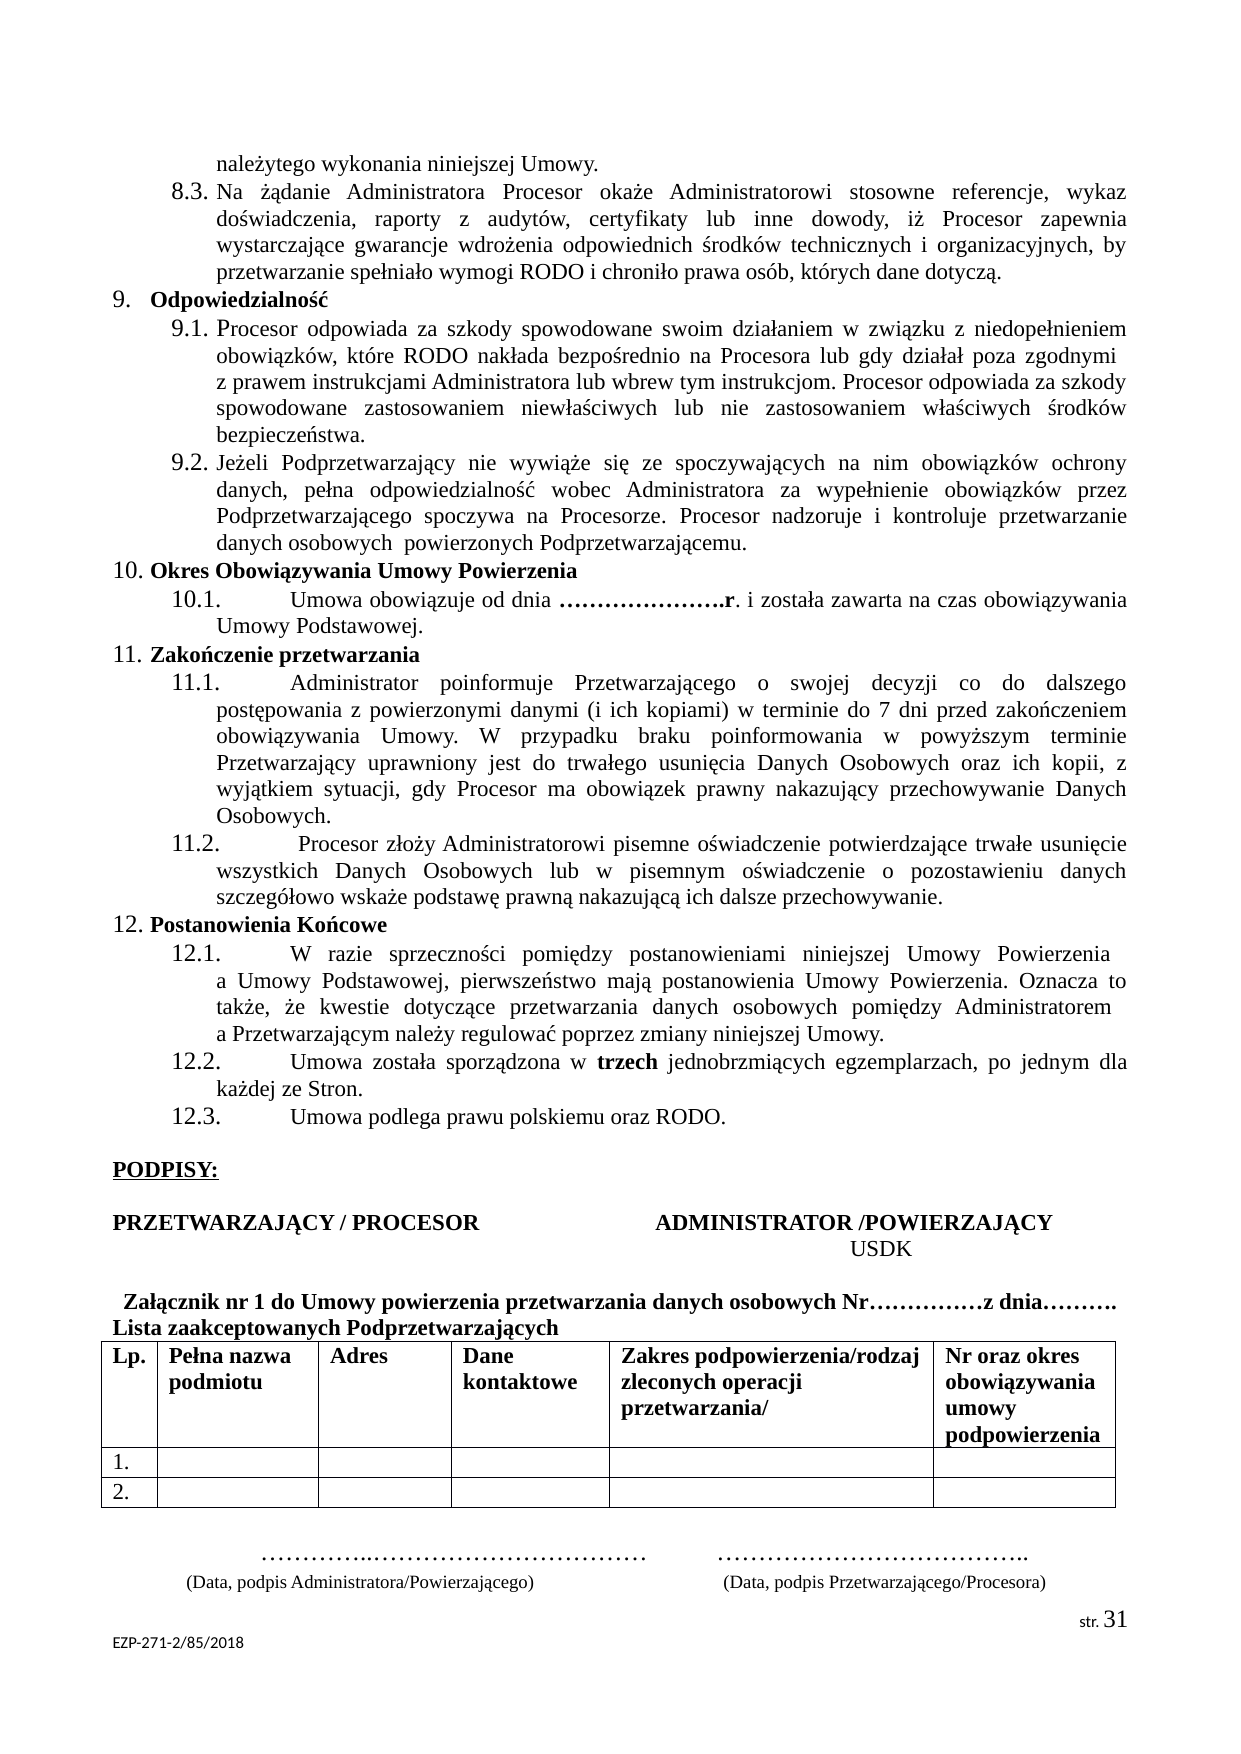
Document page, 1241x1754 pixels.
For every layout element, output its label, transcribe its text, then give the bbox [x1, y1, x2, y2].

text PRZETWARZAJĄCY / PROCESOR ADMINISTRATOR /POWIERZAJĄCY [112, 1209, 1128, 1235]
table_cell [610, 1478, 933, 1507]
table_header Nr oraz okres obowiązywania umowy podpowierzenia [934, 1342, 1115, 1447]
text Lista zaakceptowanych Podprzetwarzających [112, 1314, 1128, 1341]
list Na żądanie Administratora Procesor okaże Administratorowi stosowne referencje, wykaz doświadczenia, raporty z audytów, certyfikaty lub inne dowody, iż Procesor zapewnia wystarczające gwarancje wdrożenia odpowiednich środków technicznych i organizacyjnych, by przetwarzanie spełniało wymogi RODO i chroniło prawa osób, których dane dotyczą. [171, 176, 1128, 284]
table_cell [452, 1448, 609, 1477]
list Procesor odpowiada za szkody spowodowane swoim działaniem w związku z niedopełnieniem obowiązków, które RODO nakłada bezpośrednio na Procesora lub gdy działał poza zgodnymi z prawem instrukcjami Administratora lub wbrew tym instrukcjom. Procesor odpowiada za szkody spowodowane zastosowaniem niewłaściwych lub nie zastosowaniem właściwych środków bezpieczeństwa. [171, 313, 1128, 447]
text …………..…………………………… ……………………………….. [112, 1537, 1128, 1565]
table_header Pełna nazwa podmiotu [158, 1342, 318, 1447]
table_header Adres [319, 1342, 451, 1447]
list Postanowienia Końcowe [112, 909, 1128, 938]
table_cell [452, 1478, 609, 1507]
text Załącznik nr 1 do Umowy powierzenia przetwarzania danych osobowych Nr……………z dnia………. [112, 1288, 1128, 1314]
list Jeżeli Podprzetwarzający nie wywiąże się ze spoczywających na nim obowiązków ochrony danych, pełna odpowiedzialność wobec Administratora za wypełnienie obowiązków przez Podprzetwarzającego spoczywa na Procesorze. Procesor nadzoruje i kontroluje przetwarzanie danych osobowych powierzonych Podprzetwarzającemu. [171, 447, 1128, 555]
table_cell [158, 1448, 318, 1477]
list Umowa obowiązuje od dnia ………………….r. i została zawarta na czas obowiązywania Umowy Podstawowej. [171, 584, 1128, 639]
list należytego wykonania niniejszej Umowy. [171, 150, 1128, 176]
table_cell [934, 1448, 1115, 1477]
list Administrator poinformuje Przetwarzającego o swojej decyzji co do dalszego postępowania z powierzonymi danymi (i ich kopiami) w terminie do 7 dni przed zakończeniem obowiązywania Umowy. W przypadku braku poinformowania w powyższym terminie Przetwarzający uprawniony jest do trwałego usunięcia Danych Osobowych oraz ich kopii, z wyjątkiem sytuacji, gdy Procesor ma obowiązek prawny nakazujący przechowywanie Danych Osobowych. [171, 667, 1128, 828]
text PODPISY: [112, 1156, 1128, 1183]
list Odpowiedzialność [112, 284, 1128, 313]
list Zakończenie przetwarzania [112, 639, 1128, 667]
table_header Dane kontaktowe [452, 1342, 609, 1447]
list Umowa podlega prawu polskiemu oraz RODO. [171, 1101, 1128, 1130]
table_cell 2. [102, 1478, 157, 1507]
table_cell [319, 1478, 451, 1507]
list Okres Obowiązywania Umowy Powierzenia [112, 555, 1128, 584]
table_cell [934, 1478, 1115, 1507]
text USDK [112, 1235, 1128, 1262]
table_header Zakres podpowierzenia/rodzaj zleconych operacji przetwarzania/ [610, 1342, 933, 1447]
table_cell [319, 1448, 451, 1477]
table_cell 1. [102, 1448, 157, 1477]
table_cell [610, 1448, 933, 1477]
list Procesor złoży Administratorowi pisemne oświadczenie potwierdzające trwałe usunięcie wszystkich Danych Osobowych lub w pisemnym oświadczenie o pozostawieniu danych szczegółowo wskaże podstawę prawną nakazującą ich dalsze przechowywanie. [171, 828, 1128, 909]
table_header Lp. [102, 1342, 157, 1447]
table_cell [158, 1478, 318, 1507]
list W razie sprzeczności pomiędzy postanowieniami niniejszej Umowy Powierzenia a Umowy Podstawowej, pierwszeństwo mają postanowienia Umowy Powierzenia. Oznacza to także, że kwestie dotyczące przetwarzania danych osobowych pomiędzy Administratorem a Przetwarzającym należy regulować poprzez zmiany niniejszej Umowy. [171, 938, 1128, 1046]
list Umowa została sporządzona w trzech jednobrzmiących egzemplarzach, po jednym dla każdej ze Stron. [171, 1046, 1128, 1101]
text (Data, podpis Administratora/Powierzającego) (Data, podpis Przetwarzającego/Procesora) [112, 1565, 1128, 1594]
